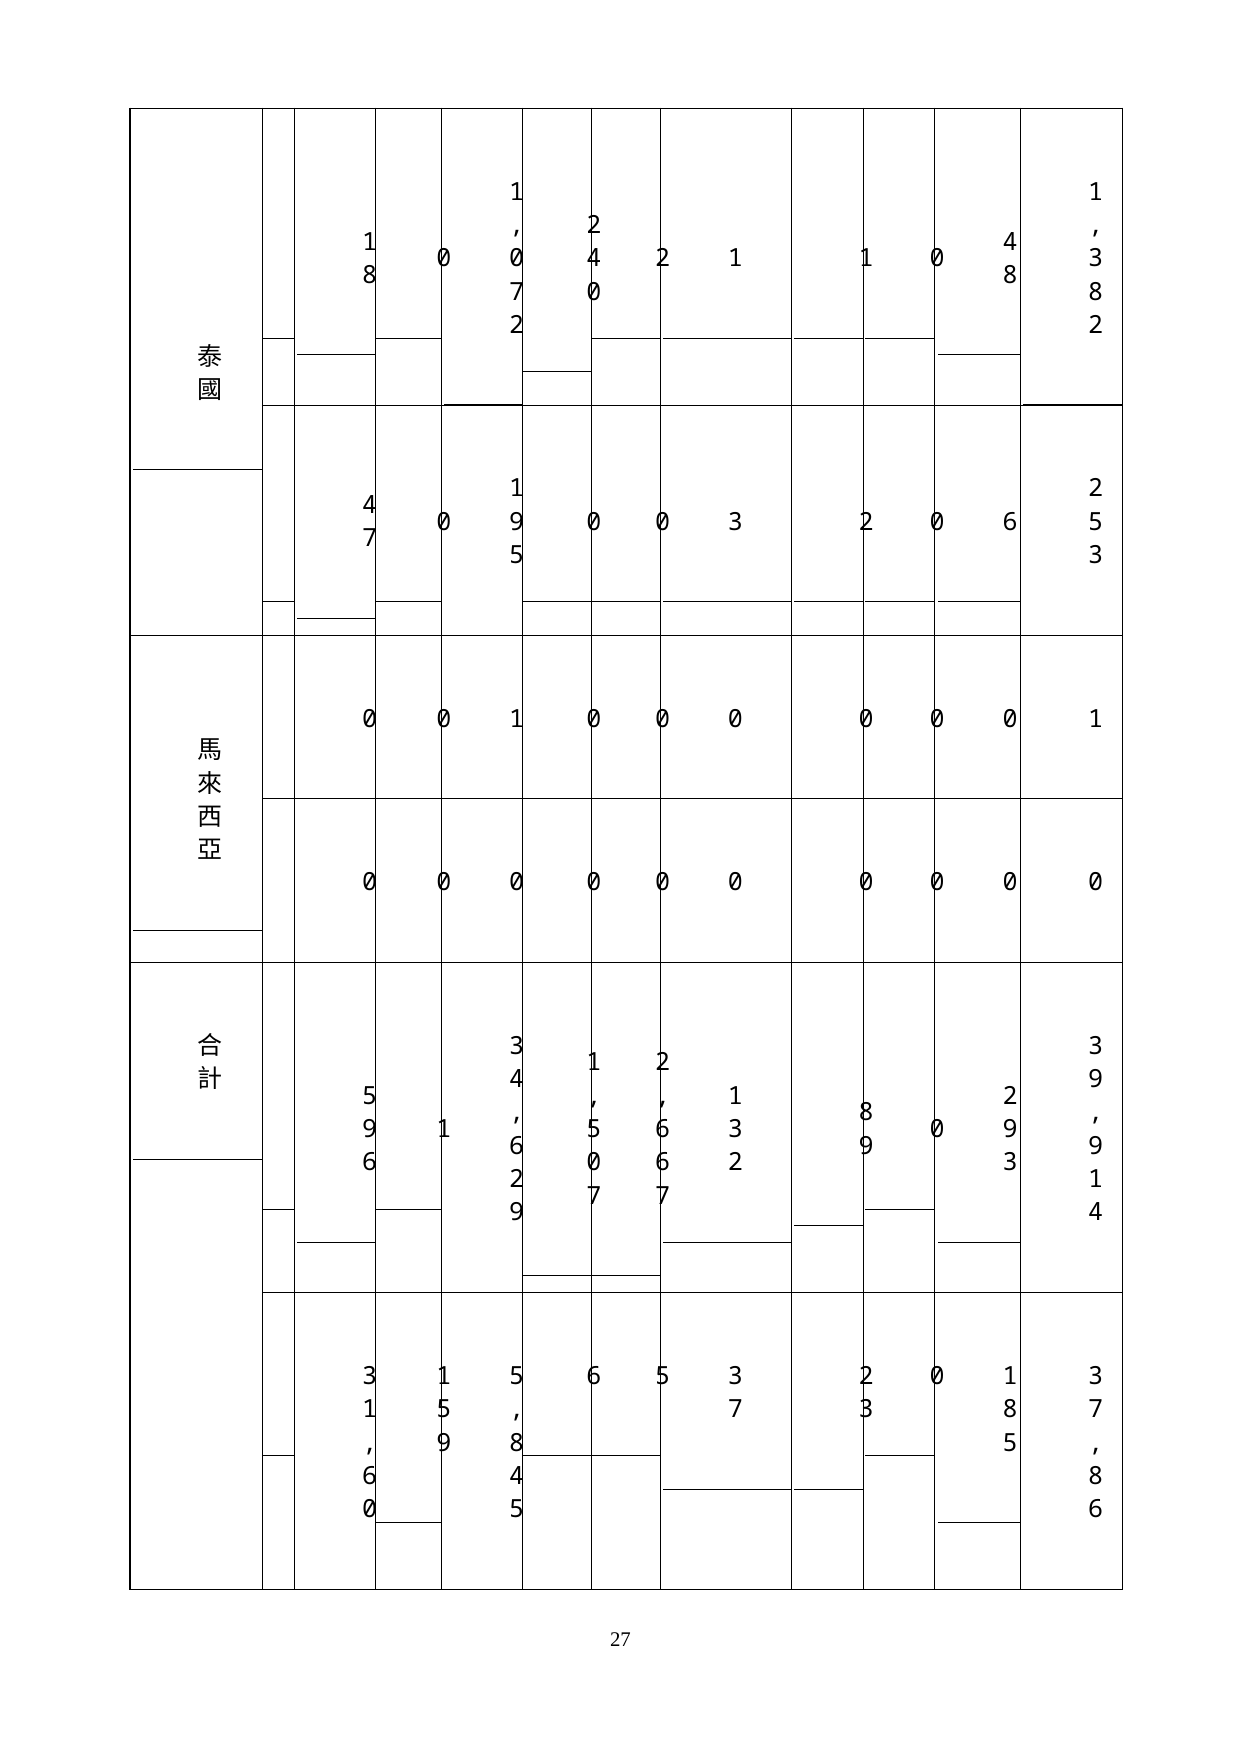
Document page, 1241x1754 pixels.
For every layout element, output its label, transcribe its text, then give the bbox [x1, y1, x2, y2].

table_cell 5 [592, 1374, 597, 1382]
table_cell 0 [376, 636, 441, 798]
table_cell 159 [376, 1293, 441, 1522]
table_cell 合計 [131, 963, 262, 1589]
table_cell 240 [523, 109, 591, 371]
table_cell 男 [263, 1210, 294, 1292]
table_cell 0 [376, 602, 441, 635]
table_cell 5 [592, 1456, 660, 1589]
table_cell 0 [442, 799, 522, 962]
table_cell 0 [661, 636, 791, 798]
table_cell 0 [792, 799, 863, 962]
table_cell 馬來西亞 [131, 636, 262, 962]
table_cell 0 [864, 636, 934, 798]
table_cell 0 [592, 518, 597, 528]
table_cell 18 [295, 109, 375, 404]
table_cell 23 [792, 1293, 863, 1589]
table_cell 女 [263, 406, 294, 601]
table_cell 0 [864, 799, 934, 962]
table_cell 0 [523, 406, 591, 601]
table_cell 34,629 [442, 963, 522, 1292]
table_cell 0 [376, 799, 441, 962]
table_cell 女 [263, 799, 294, 962]
table_cell 男 [263, 636, 294, 798]
table_cell 6 [935, 406, 1020, 635]
table_cell 0 [935, 799, 1020, 962]
table_cell 0 [864, 109, 934, 404]
table_cell 47 [295, 406, 375, 635]
table_cell 1 [792, 109, 863, 404]
table_cell 31,60 [295, 1293, 375, 1589]
table_cell 2 [592, 339, 660, 404]
table_cell 1 [661, 109, 791, 404]
table_cell 1 [442, 636, 522, 798]
table_cell 0 [376, 109, 441, 338]
table_cell 6 [523, 1456, 591, 1589]
table_cell 1 [376, 1210, 441, 1292]
table_cell 男 [263, 339, 294, 404]
table_cell 0 [864, 1138, 869, 1146]
table_cell 2 [592, 288, 597, 298]
table_cell 195 [442, 406, 522, 635]
table_cell 39,914 [1021, 963, 1122, 1292]
table_cell 5,845 [442, 1293, 522, 1589]
table_cell 253 [1021, 406, 1122, 635]
table_cell 37 [661, 1293, 791, 1589]
table_cell 0 [792, 636, 863, 798]
table_cell 1 [1021, 636, 1122, 798]
table_cell 男 [263, 963, 294, 1209]
table_cell 0 [295, 636, 375, 798]
table_cell 132 [661, 963, 791, 1292]
table_cell 女 [263, 1293, 294, 1455]
table_cell 2 [592, 109, 660, 338]
table_cell 6 [523, 1293, 591, 1455]
table_cell 1,507 [523, 1276, 591, 1292]
table_cell 男 [263, 109, 294, 338]
table_cell 0 [592, 636, 660, 798]
table_cell 2,667 [592, 1276, 660, 1292]
table_cell 596 [295, 963, 375, 1292]
table_cell 240 [523, 372, 591, 404]
table_cell 0 [592, 602, 660, 635]
table_cell 女 [263, 602, 294, 635]
table_cell 0 [864, 963, 934, 1292]
table_cell 0 [376, 339, 441, 404]
table_cell 0 [592, 799, 660, 962]
table_cell 1,382 [1021, 109, 1122, 404]
table_cell 1 [376, 963, 441, 1209]
table_cell 0 [864, 406, 934, 635]
table_cell 0 [592, 406, 660, 601]
table_cell 2 [792, 406, 863, 635]
table_cell 89 [792, 963, 863, 1292]
table_cell 1,072 [442, 109, 522, 404]
table_cell 0 [864, 1293, 934, 1589]
table_cell 女 [263, 1456, 294, 1589]
table_cell 0 [295, 799, 375, 962]
table_cell 159 [376, 1523, 441, 1589]
table_cell 37,86 [1021, 1293, 1122, 1589]
table_cell 0 [376, 406, 441, 601]
table_cell 0 [523, 636, 591, 798]
table_cell 0 [523, 602, 591, 635]
table_cell 3 [661, 406, 791, 635]
table_cell 泰國 [131, 109, 262, 635]
table_cell 1,507 [523, 963, 591, 1275]
table_cell 0 [661, 799, 791, 962]
table_cell 0 [935, 636, 1020, 798]
table_cell 48 [935, 109, 1020, 404]
table_cell 0 [1021, 799, 1122, 962]
table_cell 185 [935, 1293, 1020, 1589]
table_cell 2,667 [592, 963, 660, 1275]
table_cell 293 [935, 963, 1020, 1292]
table_cell 5 [592, 1293, 660, 1455]
table_cell 0 [523, 799, 591, 962]
